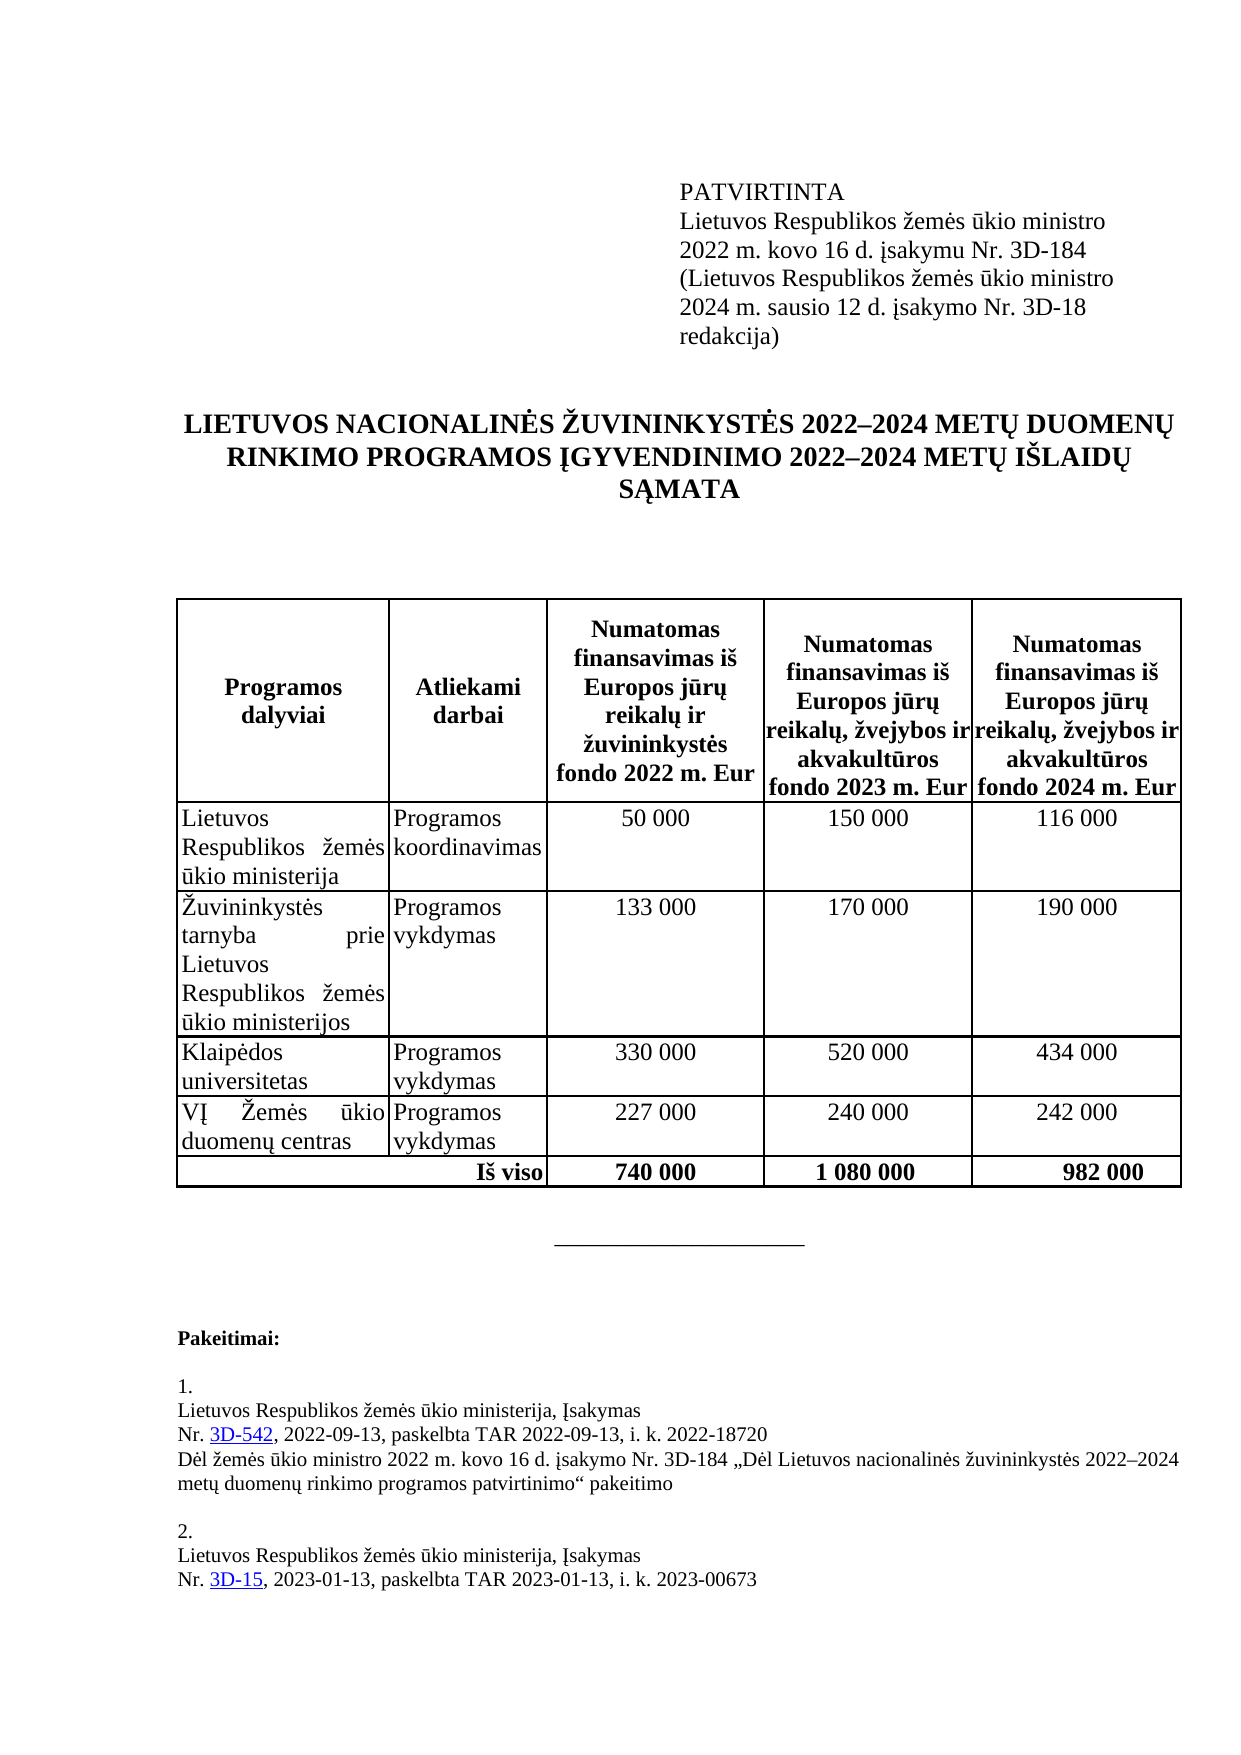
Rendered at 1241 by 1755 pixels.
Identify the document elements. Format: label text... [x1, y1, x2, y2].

table_cell VĮ Žemės ūkio duomenų centras [178, 1097, 388, 1154]
text Dėl žemės ūkio ministro 2022 m. kovo 16 d. įsakymo Nr. 3D-184 „Dėl Lietuvos nacionalinės žuvininkystės 2022–2024 metų duomenų rinkimo programos patvirtinimo“ pakeitimo [177, 1446, 1181, 1494]
text PATVIRTINTA [177, 177, 1181, 206]
table_header Numatomas finansavimas iš Europos jūrų reikalų, žvejybos ir akvakultūros fondo 2023 m. Eur [765, 600, 971, 801]
table_cell 434 000 [973, 1038, 1180, 1095]
table_cell 242 000 [973, 1097, 1180, 1154]
text Nr. 3D-15, 2023-01-13, paskelbta TAR 2023-01-13, i. k. 2023-00673 [177, 1567, 1181, 1591]
table_cell 740 000 [548, 1157, 763, 1185]
table_cell Klaipėdos universitetas [178, 1038, 388, 1095]
table_cell Iš viso [178, 1157, 546, 1185]
text ____________________ [177, 1221, 1181, 1249]
table_cell 227 000 [548, 1097, 763, 1154]
text Lietuvos Respublikos žemės ūkio ministerija, Įsakymas [177, 1543, 1181, 1567]
table_cell 982 000 [973, 1157, 1180, 1185]
table_cell Žuvininkystės tarnyba prie Lietuvos Respublikos žemės ūkio ministerijos [178, 892, 388, 1035]
table_header Programos dalyviai [178, 600, 388, 801]
text 2022 m. kovo 16 d. įsakymu Nr. 3D-184 [177, 235, 1181, 263]
text Lietuvos Respublikos žemės ūkio ministro [177, 206, 1181, 235]
table_cell 150 000 [765, 803, 971, 889]
text Pakeitimai: [177, 1326, 1181, 1350]
text Lietuvos Respublikos žemės ūkio ministerija, Įsakymas [177, 1398, 1181, 1422]
text 2024 m. sausio 12 d. įsakymo Nr. 3D-18 [177, 292, 1181, 321]
table_cell 133 000 [548, 892, 763, 1035]
table_header Numatomas finansavimas iš Europos jūrų reikalų ir žuvininkystės fondo 2022 m. Eur [548, 600, 763, 801]
text Nr. 3D-542, 2022-09-13, paskelbta TAR 2022-09-13, i. k. 2022-18720 [177, 1422, 1181, 1446]
table_cell 116 000 [973, 803, 1180, 889]
table_cell 190 000 [973, 892, 1180, 1035]
table_cell Programos vykdymas [390, 892, 546, 1035]
table_cell 170 000 [765, 892, 971, 1035]
table_cell 240 000 [765, 1097, 971, 1154]
table_cell Programos koordinavimas [390, 803, 546, 889]
table_cell 50 000 [548, 803, 763, 889]
text LIETUVOS NACIONALINĖS ŽUVININKYSTĖS 2022–2024 METŲ DUOMENŲ RINKIMO PROGRAMOS ĮGYVENDINIMO 2022–2024 METŲ IŠLAIDŲ SĄMATA [177, 407, 1181, 504]
table_cell 1 080 000 [765, 1157, 971, 1185]
text redakcija) [177, 321, 1181, 350]
text (Lietuvos Respublikos žemės ūkio ministro [177, 263, 1181, 292]
table_cell Programos vykdymas [390, 1038, 546, 1095]
table_cell Lietuvos Respublikos žemės ūkio ministerija [178, 803, 388, 889]
table_header Atliekami darbai [390, 600, 546, 801]
text 2. [177, 1519, 1181, 1543]
text 1. [177, 1374, 1181, 1398]
table_cell 330 000 [548, 1038, 763, 1095]
table_cell Programos vykdymas [390, 1097, 546, 1154]
table_header Numatomas finansavimas iš Europos jūrų reikalų, žvejybos ir akvakultūros fondo 2024 m. Eur [973, 600, 1180, 801]
table_cell 520 000 [765, 1038, 971, 1095]
